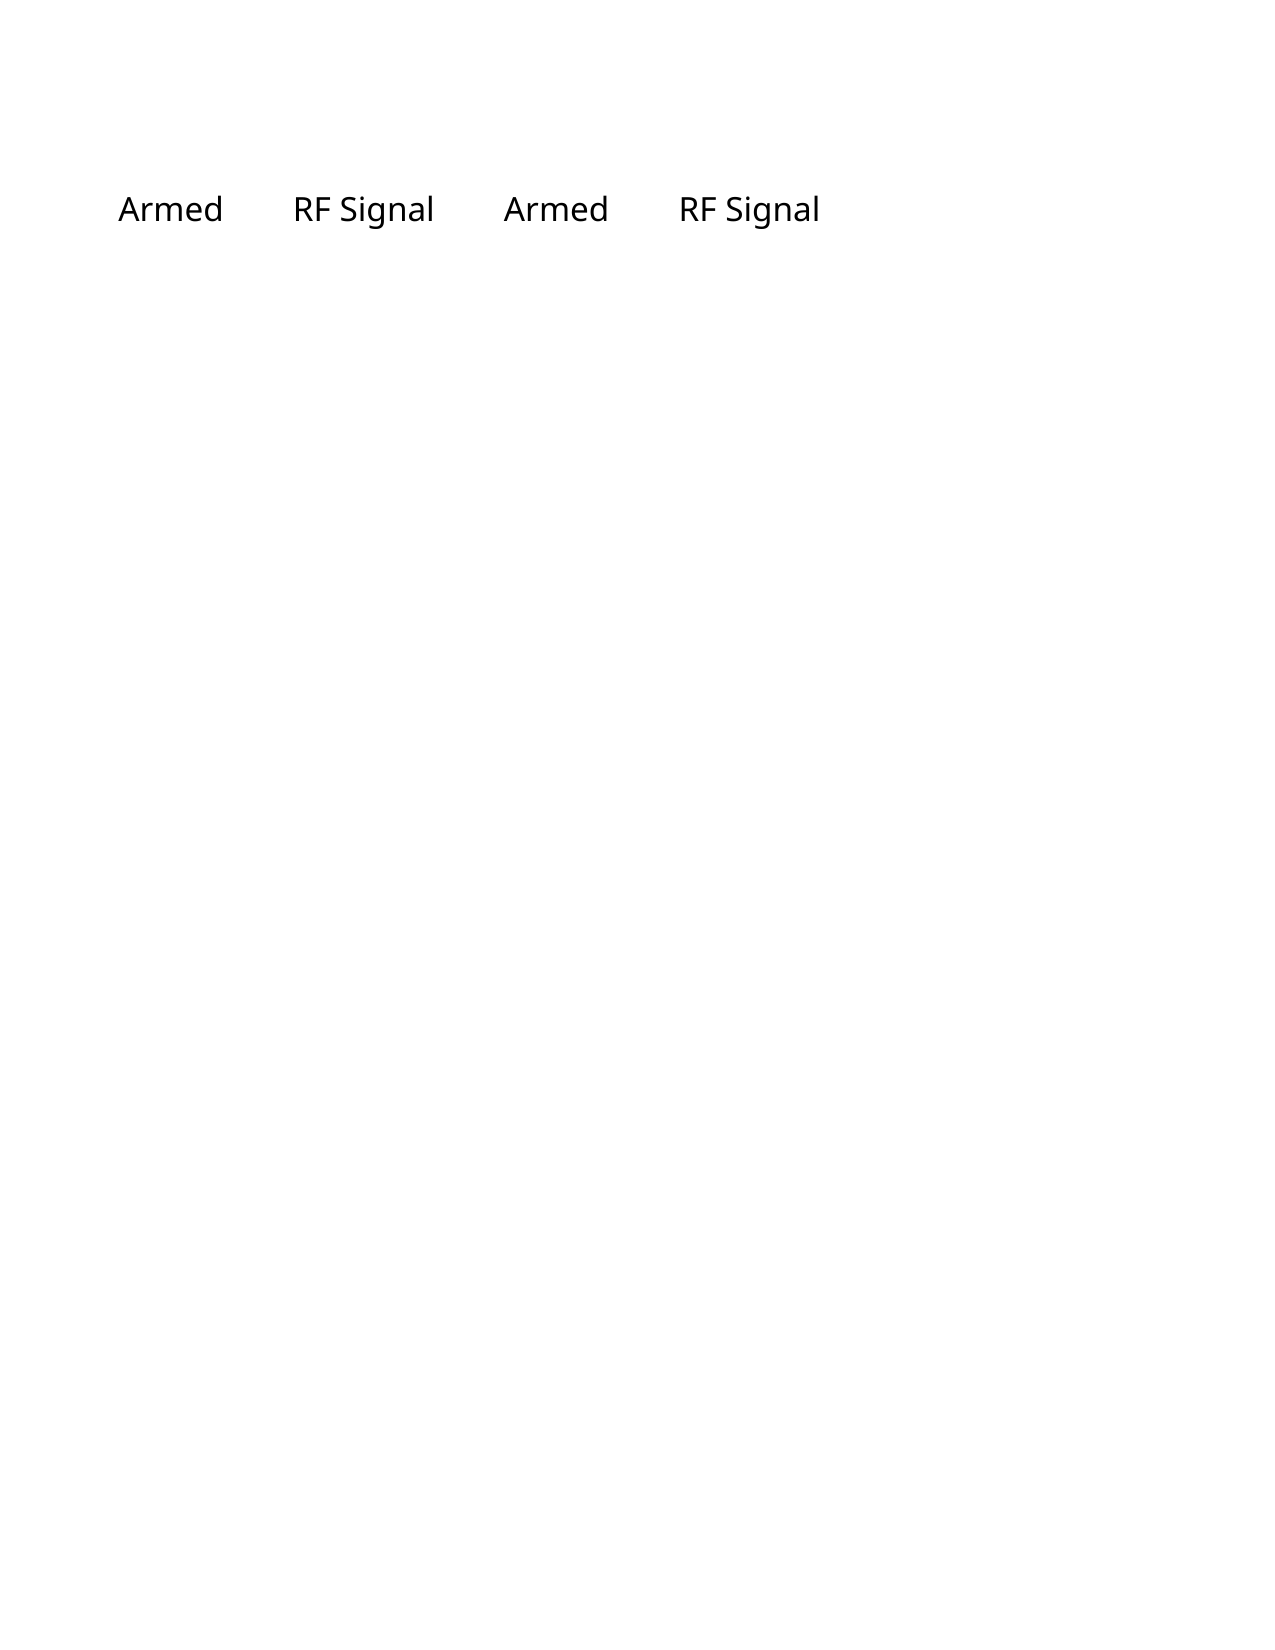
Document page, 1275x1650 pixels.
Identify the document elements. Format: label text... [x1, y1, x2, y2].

text Armed RF Signal Armed RF Signal [118, 186, 1157, 232]
